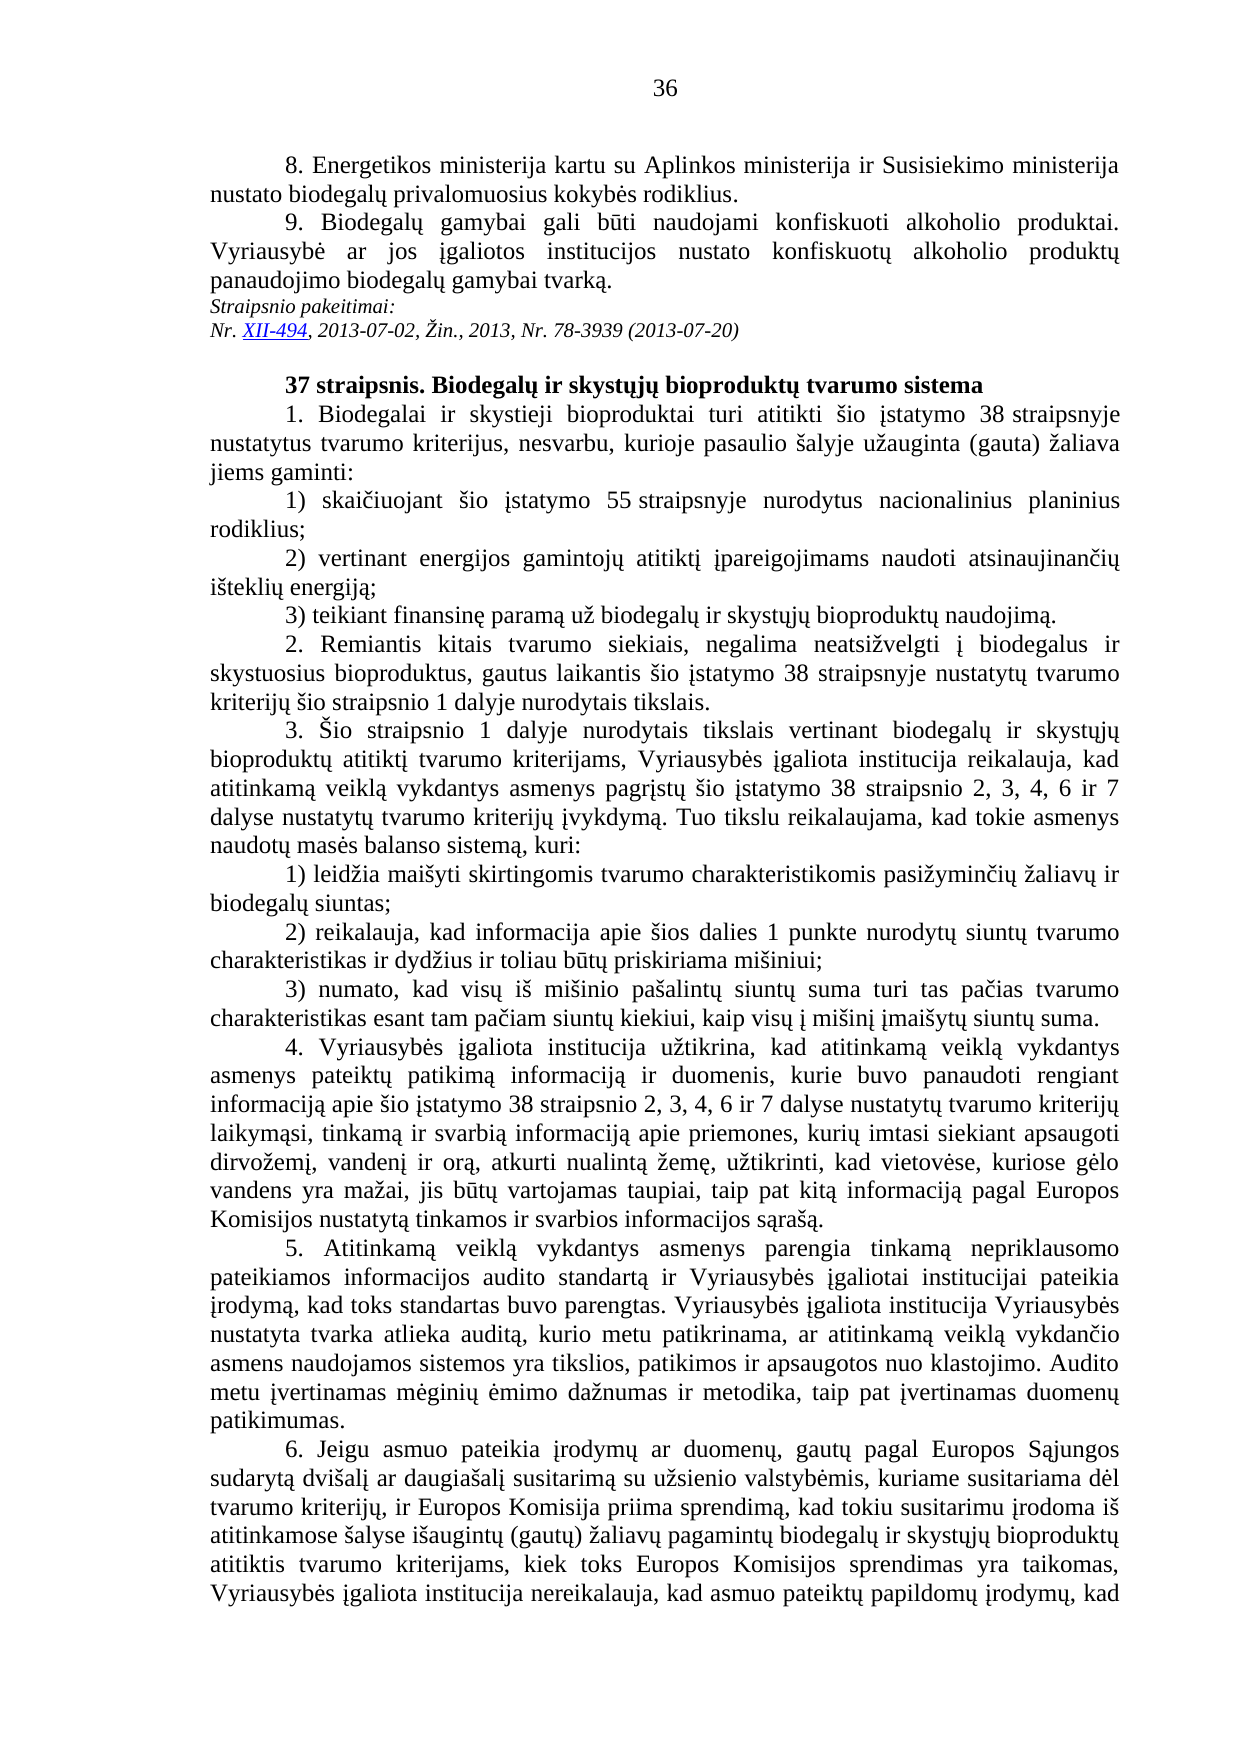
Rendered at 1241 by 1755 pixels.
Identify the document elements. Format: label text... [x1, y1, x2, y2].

text 37 straipsnis. Biodegalų ir skystųjų bioproduktų tvarumo sistema [210, 371, 1120, 399]
text Straipsnio pakeitimai: [210, 294, 1120, 318]
text 1) skaičiuojant šio įstatymo 55 straipsnyje nurodytus nacionalinius planinius rodiklius; [210, 486, 1120, 543]
text 5. Atitinkamą veiklą vykdantys asmenys parengia tinkamą nepriklausomo pateikiamos informacijos audito standartą ir Vyriausybės įgaliotai institucijai pateikia įrodymą, kad toks standartas buvo parengtas. Vyriausybės įgaliota institucija Vyriausybės nustatyta tvarka atlieka auditą, kurio metu patikrinama, ar atitinkamą veiklą vykdančio asmens naudojamos sistemos yra tikslios, patikimos ir apsaugotos nuo klastojimo. Audito metu įvertinamas mėginių ėmimo dažnumas ir metodika, taip pat įvertinamas duomenų patikimumas. [210, 1233, 1120, 1434]
text 3) numato, kad visų iš mišinio pašalintų siuntų suma turi tas pačias tvarumo charakteristikas esant tam pačiam siuntų kiekiui, kaip visų į mišinį įmaišytų siuntų suma. [210, 974, 1120, 1032]
text 6. Jeigu asmuo pateikia įrodymų ar duomenų, gautų pagal Europos Sąjungos sudarytą dvišalį ar daugiašalį susitarimą su užsienio valstybėmis, kuriame susitariama dėl tvarumo kriterijų, ir Europos Komisija priima sprendimą, kad tokiu susitarimu įrodoma iš atitinkamose šalyse išaugintų (gautų) žaliavų pagamintų biodegalų ir skystųjų bioproduktų atitiktis tvarumo kriterijams, kiek toks Europos Komisijos sprendimas yra taikomas, Vyriausybės įgaliota institucija nereikalauja, kad asmuo pateiktų papildomų įrodymų, kad [210, 1434, 1120, 1607]
text 2) reikalauja, kad informacija apie šios dalies 1 punkte nurodytų siuntų tvarumo charakteristikas ir dydžius ir toliau būtų priskiriama mišiniui; [210, 917, 1120, 974]
text 2) vertinant energijos gamintojų atitiktį įpareigojimams naudoti atsinaujinančių išteklių energiją; [210, 543, 1120, 601]
text 3) teikiant finansinę paramą už biodegalų ir skystųjų bioproduktų naudojimą. [210, 601, 1120, 629]
text 8. Energetikos ministerija kartu su Aplinkos ministerija ir Susisiekimo ministerija nustato biodegalų privalomuosius kokybės rodiklius. [210, 150, 1120, 207]
text 9. Biodegalų gamybai gali būti naudojami konfiskuoti alkoholio produktai. Vyriausybė ar jos įgaliotos institucijos nustato konfiskuotų alkoholio produktų panaudojimo biodegalų gamybai tvarką. [210, 207, 1120, 294]
text 3. Šio straipsnio 1 dalyje nurodytais tikslais vertinant biodegalų ir skystųjų bioproduktų atitiktį tvarumo kriterijams, Vyriausybės įgaliota institucija reikalauja, kad atitinkamą veiklą vykdantys asmenys pagrįstų šio įstatymo 38 straipsnio 2, 3, 4, 6 ir 7 dalyse nustatytų tvarumo kriterijų įvykdymą. Tuo tikslu reikalaujama, kad tokie asmenys naudotų masės balanso sistemą, kuri: [210, 716, 1120, 859]
text 2. Remiantis kitais tvarumo siekiais, negalima neatsižvelgti į biodegalus ir skystuosius bioproduktus, gautus laikantis šio įstatymo 38 straipsnyje nustatytų tvarumo kriterijų šio straipsnio 1 dalyje nurodytais tikslais. [210, 629, 1120, 716]
text 1. Biodegalai ir skystieji bioproduktai turi atitikti šio įstatymo 38 straipsnyje nustatytus tvarumo kriterijus, nesvarbu, kurioje pasaulio šalyje užauginta (gauta) žaliava jiems gaminti: [210, 399, 1120, 486]
text Nr. XII-494, 2013-07-02, Žin., 2013, Nr. 78-3939 (2013-07-20) [210, 318, 1120, 342]
text 4. Vyriausybės įgaliota institucija užtikrina, kad atitinkamą veiklą vykdantys asmenys pateiktų patikimą informaciją ir duomenis, kurie buvo panaudoti rengiant informaciją apie šio įstatymo 38 straipsnio 2, 3, 4, 6 ir 7 dalyse nustatytų tvarumo kriterijų laikymąsi, tinkamą ir svarbią informaciją apie priemones, kurių imtasi siekiant apsaugoti dirvožemį, vandenį ir orą, atkurti nualintą žemę, užtikrinti, kad vietovėse, kuriose gėlo vandens yra mažai, jis būtų vartojamas taupiai, taip pat kitą informaciją pagal Europos Komisijos nustatytą tinkamos ir svarbios informacijos sąrašą. [210, 1032, 1120, 1233]
text 1) leidžia maišyti skirtingomis tvarumo charakteristikomis pasižyminčių žaliavų ir biodegalų siuntas; [210, 859, 1120, 917]
